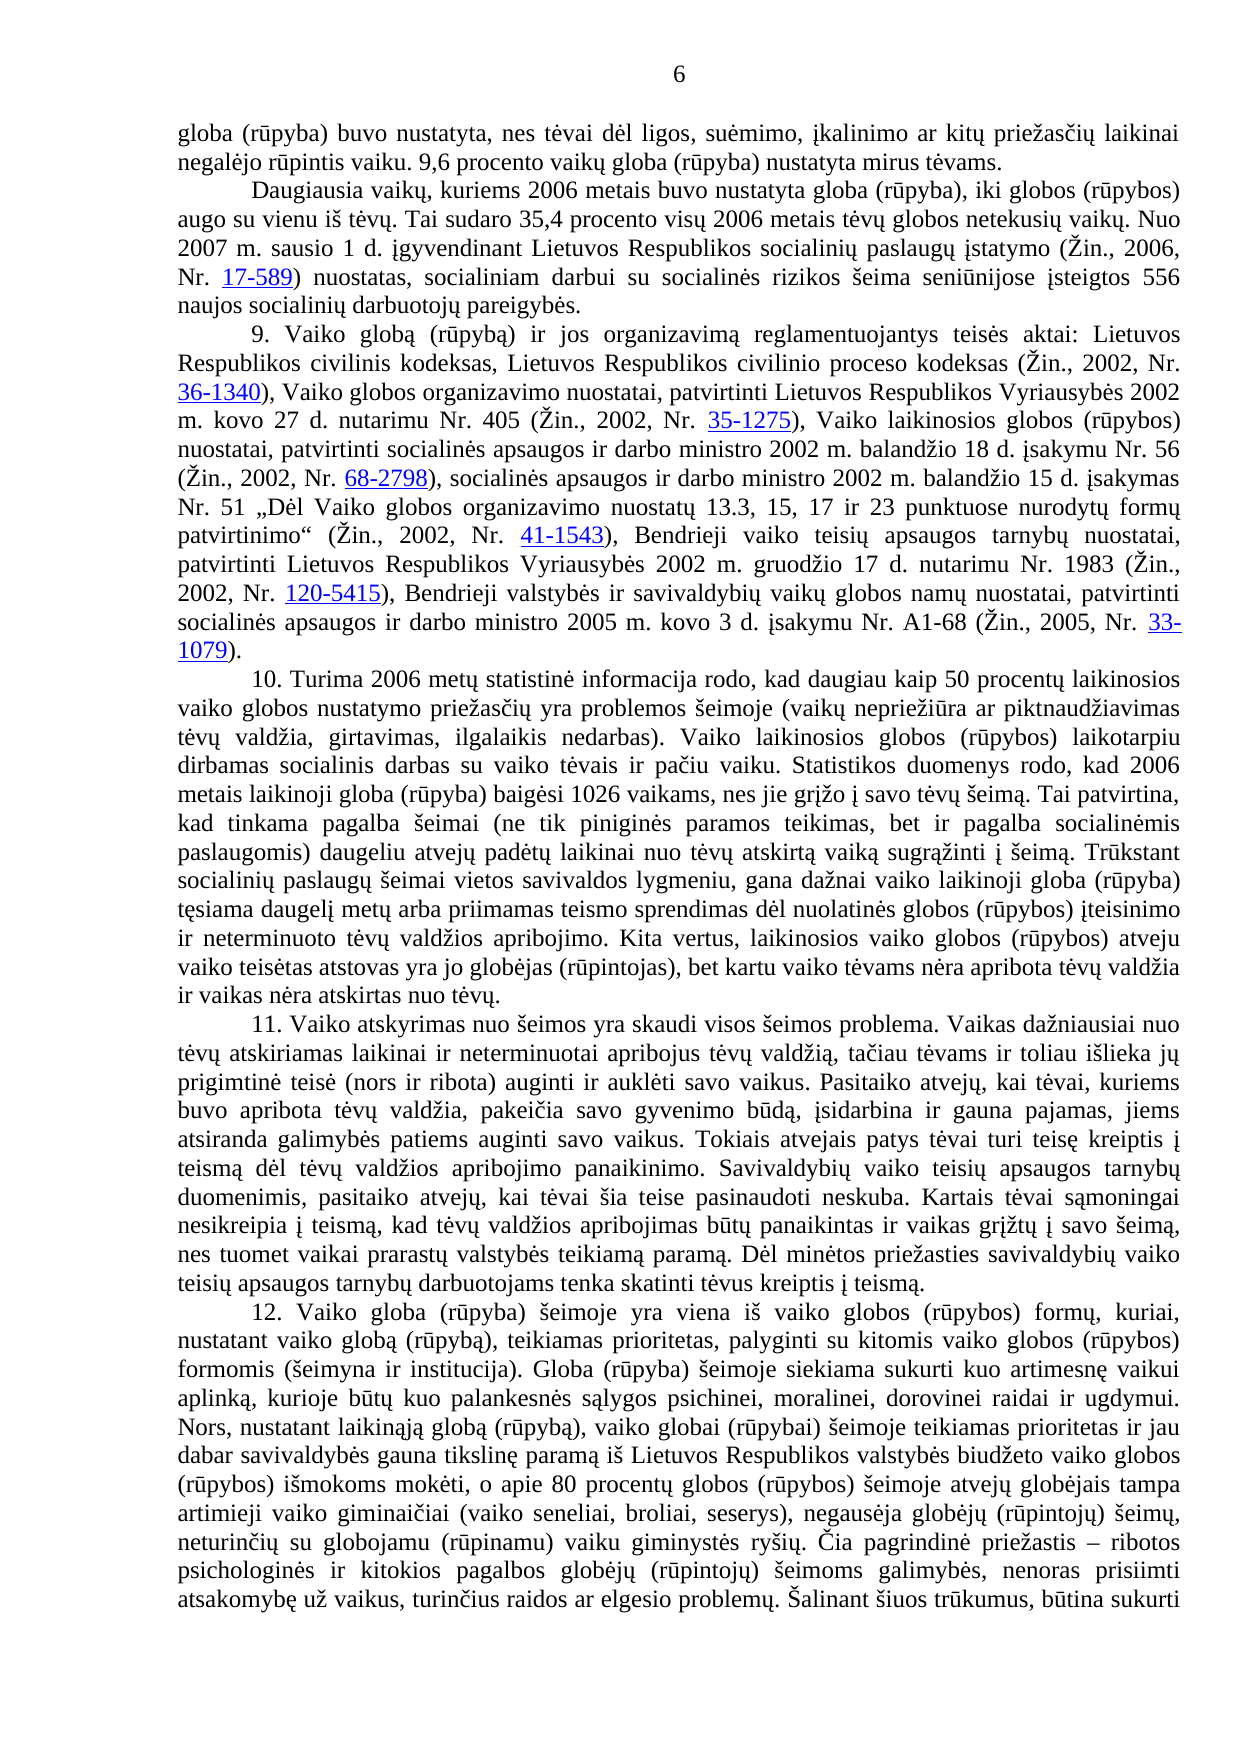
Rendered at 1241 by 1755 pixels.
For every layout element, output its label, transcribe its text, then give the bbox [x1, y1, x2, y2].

text 10. Turima 2006 metų statistinė informacija rodo, kad daugiau kaip 50 procentų laikinosios vaiko globos nustatymo priežasčių yra problemos šeimoje (vaikų nepriežiūra ar piktnaudžiavimas tėvų valdžia, girtavimas, ilgalaikis nedarbas). Vaiko laikinosios globos (rūpybos) laikotarpiu dirbamas socialinis darbas su vaiko tėvais ir pačiu vaiku. Statistikos duomenys rodo, kad 2006 metais laikinoji globa (rūpyba) baigėsi 1026 vaikams, nes jie grįžo į savo tėvų šeimą. Tai patvirtina, kad tinkama pagalba šeimai (ne tik piniginės paramos teikimas, bet ir pagalba socialinėmis paslaugomis) daugeliu atvejų padėtų laikinai nuo tėvų atskirtą vaiką sugrąžinti į šeimą. Trūkstant socialinių paslaugų šeimai vietos savivaldos lygmeniu, gana dažnai vaiko laikinoji globa (rūpyba) tęsiama daugelį metų arba priimamas teismo sprendimas dėl nuolatinės globos (rūpybos) įteisinimo ir neterminuoto tėvų valdžios apribojimo. Kita vertus, laikinosios vaiko globos (rūpybos) atveju vaiko teisėtas atstovas yra jo globėjas (rūpintojas), bet kartu vaiko tėvams nėra apribota tėvų valdžia ir vaikas nėra atskirtas nuo tėvų. [177, 664, 1181, 1009]
text globa (rūpyba) buvo nustatyta, nes tėvai dėl ligos, suėmimo, įkalinimo ar kitų priežasčių laikinai negalėjo rūpintis vaiku. 9,6 procento vaikų globa (rūpyba) nustatyta mirus tėvams. [177, 118, 1181, 176]
text Daugiausia vaikų, kuriems 2006 metais buvo nustatyta globa (rūpyba), iki globos (rūpybos) augo su vienu iš tėvų. Tai sudaro 35,4 procento visų 2006 metais tėvų globos netekusių vaikų. Nuo 2007 m. sausio 1 d. įgyvendinant Lietuvos Respublikos socialinių paslaugų įstatymo (Žin., 2006, Nr. 17-589) nuostatas, socialiniam darbui su socialinės rizikos šeima seniūnijose įsteigtos 556 naujos socialinių darbuotojų pareigybės. [177, 176, 1181, 319]
text 11. Vaiko atskyrimas nuo šeimos yra skaudi visos šeimos problema. Vaikas dažniausiai nuo tėvų atskiriamas laikinai ir neterminuotai apribojus tėvų valdžią, tačiau tėvams ir toliau išlieka jų prigimtinė teisė (nors ir ribota) auginti ir auklėti savo vaikus. Pasitaiko atvejų, kai tėvai, kuriems buvo apribota tėvų valdžia, pakeičia savo gyvenimo būdą, įsidarbina ir gauna pajamas, jiems atsiranda galimybės patiems auginti savo vaikus. Tokiais atvejais patys tėvai turi teisę kreiptis į teismą dėl tėvų valdžios apribojimo panaikinimo. Savivaldybių vaiko teisių apsaugos tarnybų duomenimis, pasitaiko atvejų, kai tėvai šia teise pasinaudoti neskuba. Kartais tėvai sąmoningai nesikreipia į teismą, kad tėvų valdžios apribojimas būtų panaikintas ir vaikas grįžtų į savo šeimą, nes tuomet vaikai prarastų valstybės teikiamą paramą. Dėl minėtos priežasties savivaldybių vaiko teisių apsaugos tarnybų darbuotojams tenka skatinti tėvus kreiptis į teismą. [177, 1009, 1181, 1297]
text 12. Vaiko globa (rūpyba) šeimoje yra viena iš vaiko globos (rūpybos) formų, kuriai, nustatant vaiko globą (rūpybą), teikiamas prioritetas, palyginti su kitomis vaiko globos (rūpybos) formomis (šeimyna ir institucija). Globa (rūpyba) šeimoje siekiama sukurti kuo artimesnę vaikui aplinką, kurioje būtų kuo palankesnės sąlygos psichinei, moralinei, dorovinei raidai ir ugdymui. Nors, nustatant laikinąją globą (rūpybą), vaiko globai (rūpybai) šeimoje teikiamas prioritetas ir jau dabar savivaldybės gauna tikslinę paramą iš Lietuvos Respublikos valstybės biudžeto vaiko globos (rūpybos) išmokoms mokėti, o apie 80 procentų globos (rūpybos) šeimoje atvejų globėjais tampa artimieji vaiko giminaičiai (vaiko seneliai, broliai, seserys), negausėja globėjų (rūpintojų) šeimų, neturinčių su globojamu (rūpinamu) vaiku giminystės ryšių. Čia pagrindinė priežastis – ribotos psichologinės ir kitokios pagalbos globėjų (rūpintojų) šeimoms galimybės, nenoras prisiimti atsakomybę už vaikus, turinčius raidos ar elgesio problemų. Šalinant šiuos trūkumus, būtina sukurti [177, 1297, 1181, 1613]
text 9. Vaiko globą (rūpybą) ir jos organizavimą reglamentuojantys teisės aktai: Lietuvos Respublikos civilinis kodeksas, Lietuvos Respublikos civilinio proceso kodeksas (Žin., 2002, Nr. 36-1340), Vaiko globos organizavimo nuostatai, patvirtinti Lietuvos Respublikos Vyriausybės 2002 m. kovo 27 d. nutarimu Nr. 405 (Žin., 2002, Nr. 35-1275), Vaiko laikinosios globos (rūpybos) nuostatai, patvirtinti socialinės apsaugos ir darbo ministro 2002 m. balandžio 18 d. įsakymu Nr. 56 (Žin., 2002, Nr. 68-2798), socialinės apsaugos ir darbo ministro 2002 m. balandžio 15 d. įsakymas Nr. 51 „Dėl Vaiko globos organizavimo nuostatų 13.3, 15, 17 ir 23 punktuose nurodytų formų patvirtinimo“ (Žin., 2002, Nr. 41-1543), Bendrieji vaiko teisių apsaugos tarnybų nuostatai, patvirtinti Lietuvos Respublikos Vyriausybės 2002 m. gruodžio 17 d. nutarimu Nr. 1983 (Žin., 2002, Nr. 120-5415), Bendrieji valstybės ir savivaldybių vaikų globos namų nuostatai, patvirtinti socialinės apsaugos ir darbo ministro 2005 m. kovo 3 d. įsakymu Nr. A1-68 (Žin., 2005, Nr. 33-1079). [177, 319, 1181, 664]
